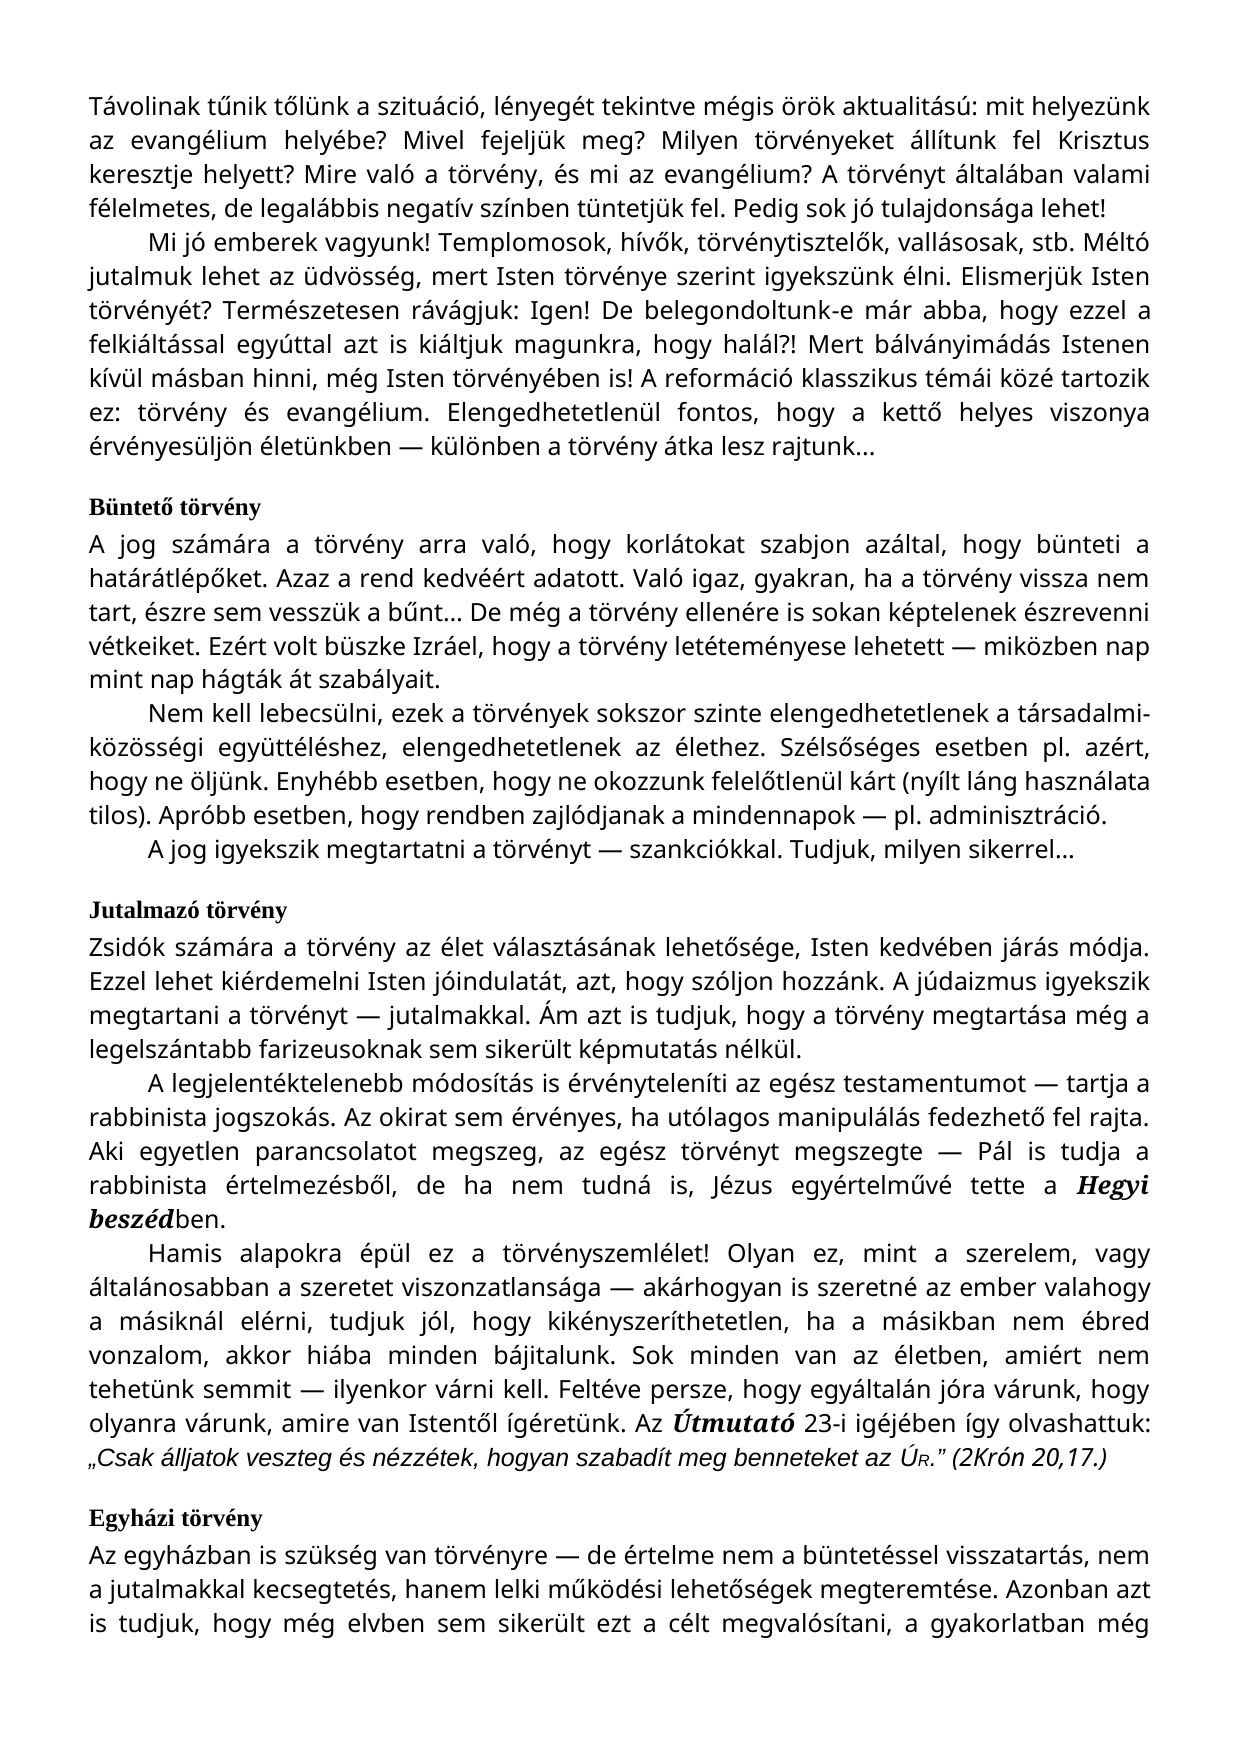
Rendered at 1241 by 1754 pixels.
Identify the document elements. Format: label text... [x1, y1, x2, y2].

text Mi jó emberek vagyunk! Templomosok, hívők, törvénytisztelők, vallásosak, stb. Méltó jutalmuk lehet az üdvösség, mert Isten törvénye szerint igyekszünk élni. Elismerjük Isten törvényét? Természetesen rávágjuk: Igen! De belegondoltunk‑e már abba, hogy ezzel a felkiáltással egyúttal azt is kiáltjuk magunkra, hogy halál?! Mert bálványimádás Istenen kívül másban hinni, még Isten törvényében is! A reformáció klasszikus témái közé tartozik ez: törvény és evangélium. Elengedhetetlenül fontos, hogy a kettő helyes viszonya érvényesüljön életünkben ― különben a törvény átka lesz rajtunk... [88, 224, 1152, 462]
subtitle Jutalmazó törvény [88, 895, 1152, 924]
subtitle Egyházi törvény [88, 1503, 1152, 1532]
text Hamis alapokra épül ez a törvényszemlélet! Olyan ez, mint a szerelem, vagy általánosabban a szeretet viszonzatlansága ― akárhogyan is szeretné az ember valahogy a másiknál elérni, tudjuk jól, hogy kikényszeríthetetlen, ha a másikban nem ébred vonzalom, akkor hiába minden bájitalunk. Sok minden van az életben, amiért nem tehetünk semmit — ilyenkor várni kell. Feltéve persze, hogy egyáltalán jóra várunk, hogy olyanra várunk, amire van Istentől ígéretünk. Az Útmutató 23‑i igéjében így olvashattuk: „Csak álljatok veszteg és nézzétek, hogyan szabadít meg benneteket az Úr.” (2Krón 20,17.) [88, 1236, 1152, 1473]
text A jog számára a törvény arra való, hogy korlátokat szabjon azáltal, hogy bünteti a határátlépőket. Azaz a rend kedvéért adatott. Való igaz, gyakran, ha a törvény vissza nem tart, észre sem vesszük a bűnt… De még a törvény ellenére is sokan képtelenek észrevenni vétkeiket. Ezért volt büszke Izráel, hogy a törvény letéteményese lehetett ― miközben nap mint nap hágták át szabályait. [88, 526, 1152, 696]
text A jog igyekszik megtartatni a törvényt — szankciókkal. Tudjuk, milyen sikerrel… [88, 832, 1152, 866]
text A legjelentéktelenebb módosítás is érvényteleníti az egész testamentumot — tartja a rabbinista jogszokás. Az okirat sem érvényes, ha utólagos manipulálás fedezhető fel rajta. Aki egyetlen parancsolatot megszeg, az egész törvényt megszegte — Pál is tudja a rabbinista értelmezésből, de ha nem tudná is, Jézus egyértelművé tette a Hegyi beszédben. [88, 1066, 1152, 1236]
text Távolinak tűnik tőlünk a szituáció, lényegét tekintve mégis örök aktualitású: mit helyezünk az evangélium helyébe? Mivel fejeljük meg? Milyen törvényeket állítunk fel Krisztus keresztje helyett? Mire való a törvény, és mi az evangélium? A törvényt általában valami félelmetes, de legalábbis negatív színben tüntetjük fel. Pedig sok jó tulajdonsága lehet! [88, 88, 1152, 224]
text Nem kell lebecsülni, ezek a törvények sokszor szinte elengedhetetlenek a társadalmi-közösségi együttéléshez, elengedhetetlenek az élethez. Szélsőséges esetben pl. azért, hogy ne öljünk. Enyhébb esetben, hogy ne okozzunk felelőtlenül kárt (nyílt láng használata tilos). Apróbb esetben, hogy rendben zajlódjanak a mindennapok — pl. adminisztráció. [88, 696, 1152, 832]
text Zsidók számára a törvény az élet választásának lehetősége, Isten kedvében járás módja. Ezzel lehet kiérdemelni Isten jóindulatát, azt, hogy szóljon hozzánk. A júdaizmus igyekszik megtartani a törvényt — jutalmakkal. Ám azt is tudjuk, hogy a törvény megtartása még a legelszántabb farizeusoknak sem sikerült képmutatás nélkül. [88, 930, 1152, 1066]
subtitle Büntető törvény [88, 492, 1152, 520]
text Az egyházban is szükség van törvényre — de értelme nem a büntetéssel visszatartás, nem a jutalmakkal kecsegtetés, hanem lelki működési lehetőségek megteremtése. Azonban azt is tudjuk, hogy még elvben sem sikerült ezt a célt megvalósítani, a gyakorlatban még [88, 1537, 1152, 1639]
